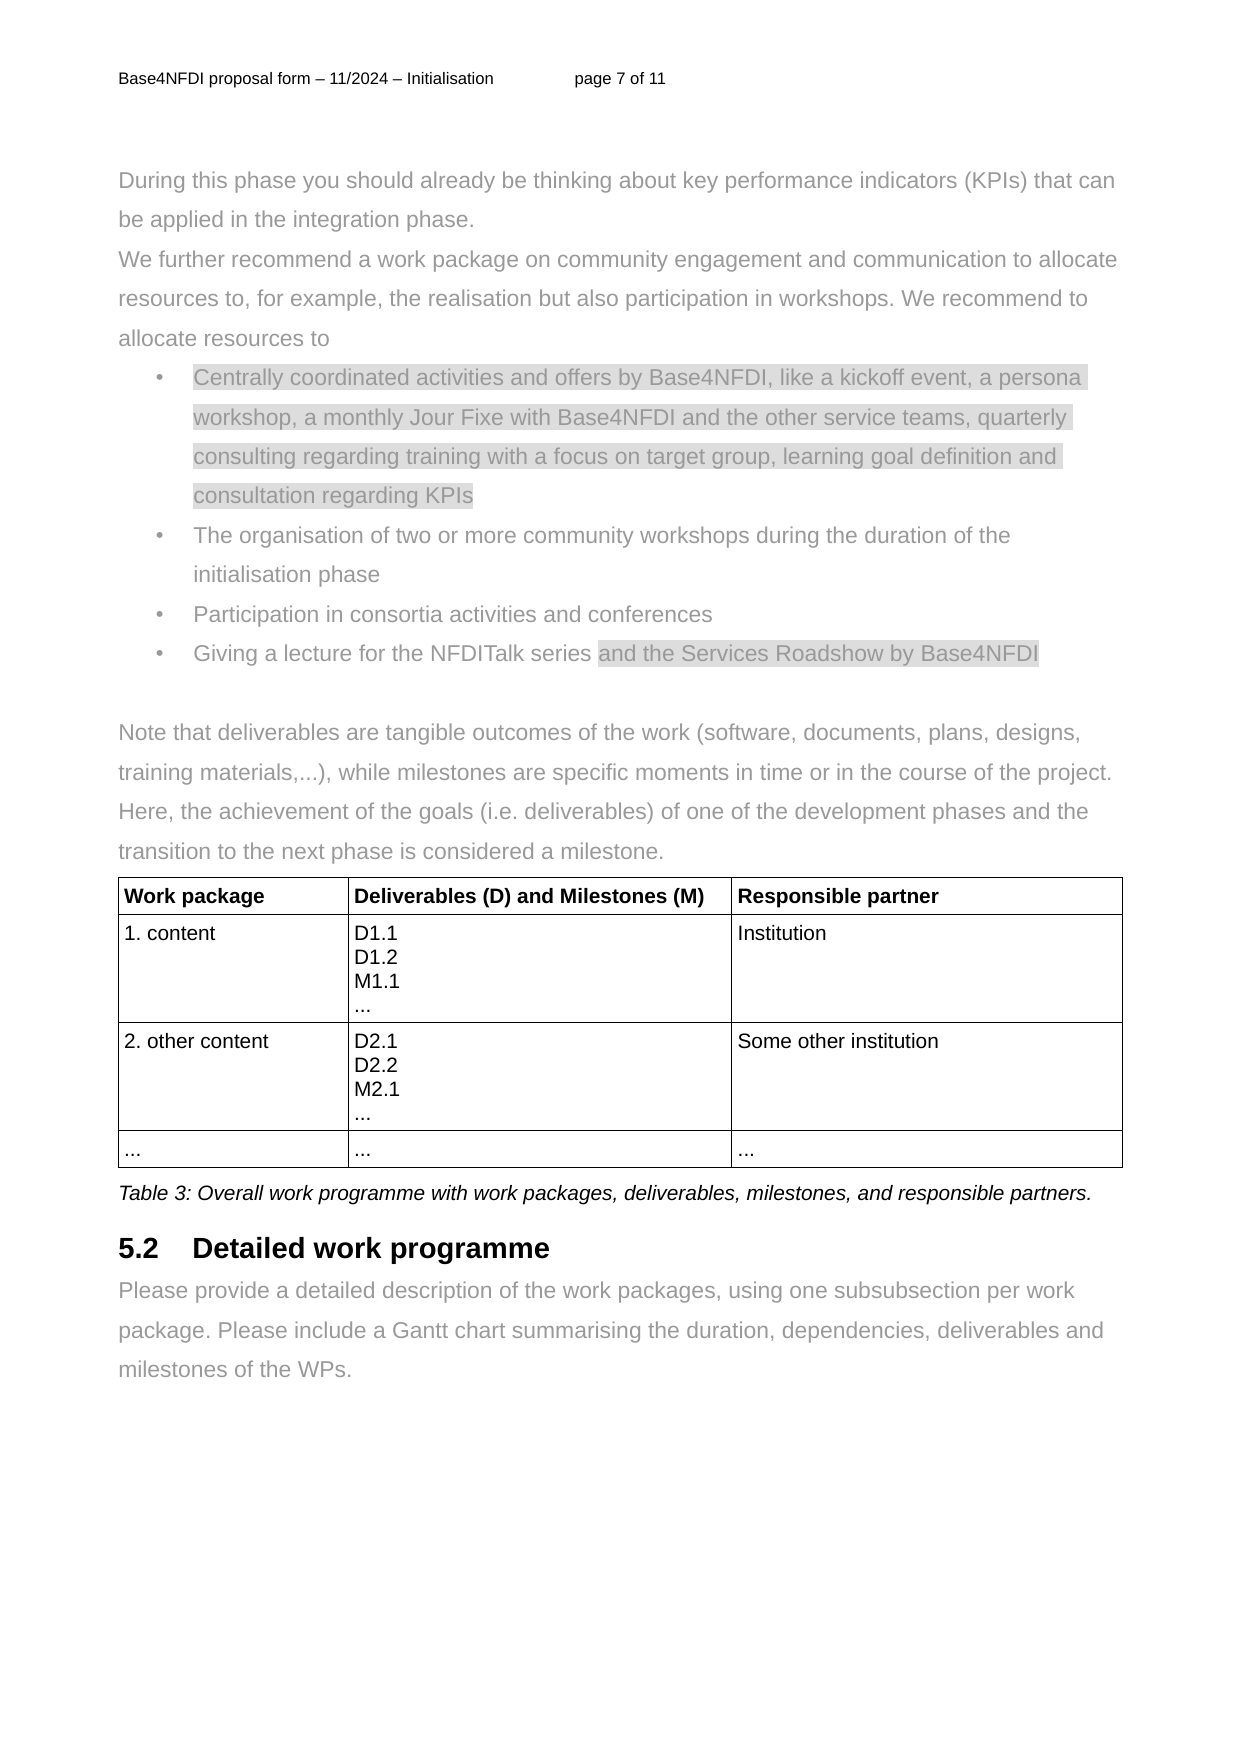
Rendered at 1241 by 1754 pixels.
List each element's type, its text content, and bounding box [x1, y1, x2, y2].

list Participation in consortia activities and conferences [156, 601, 1122, 627]
list Centrally coordinated activities and offers by Base4NFDI, like a kickoff event, a persona workshop, a monthly Jour Fixe with Base4NFDI and the other service teams, quarterly consulting regarding training with a focus on target group, learning goal definition and consultation regarding KPIs [156, 364, 1122, 509]
table_header Responsible partner [732, 878, 1122, 914]
subtitle Detailed work programme [118, 1231, 1122, 1265]
text During this phase you should already be thinking about key performance indicators (KPIs) that can be applied in the integration phase. [118, 167, 1122, 232]
table_cell ... [349, 1131, 731, 1167]
text Please provide a detailed description of the work packages, using one subsubsection per work package. Please include a Gantt chart summarising the duration, dependencies, deliverables and milestones of the WPs. [118, 1277, 1122, 1383]
table_cell 1. content [119, 915, 348, 1022]
text Note that deliverables are tangible outcomes of the work (software, documents, plans, designs, training materials,...), while milestones are specific moments in time or in the course of the project. Here, the achievement of the goals (i.e. deliverables) of one of the development phases and the transition to the next phase is considered a milestone. [118, 719, 1122, 864]
text Table 3: Overall work programme with work packages, deliverables, milestones, and responsible partners. [118, 1180, 1122, 1204]
list Giving a lecture for the NFDITalk series and the Services Roadshow by Base4NFDI [156, 640, 1122, 667]
table_cell ... [732, 1131, 1122, 1167]
list The organisation of two or more community workshops during the duration of the initialisation phase [156, 522, 1122, 588]
table_cell D1.1 D1.2 M1.1 ... [349, 915, 731, 1022]
table_cell Some other institution [732, 1023, 1122, 1130]
table_cell ... [119, 1131, 348, 1167]
table_header Work package [119, 878, 348, 914]
text We further recommend a work package on community engagement and communication to allocate resources to, for example, the realisation but also participation in workshops. We recommend to allocate resources to [118, 246, 1122, 351]
table_cell 2. other content [119, 1023, 348, 1130]
table_cell D2.1 D2.2 M2.1 ... [349, 1023, 731, 1130]
table_header Deliverables (D) and Milestones (M) [349, 878, 731, 914]
table_cell Institution [732, 915, 1122, 1022]
